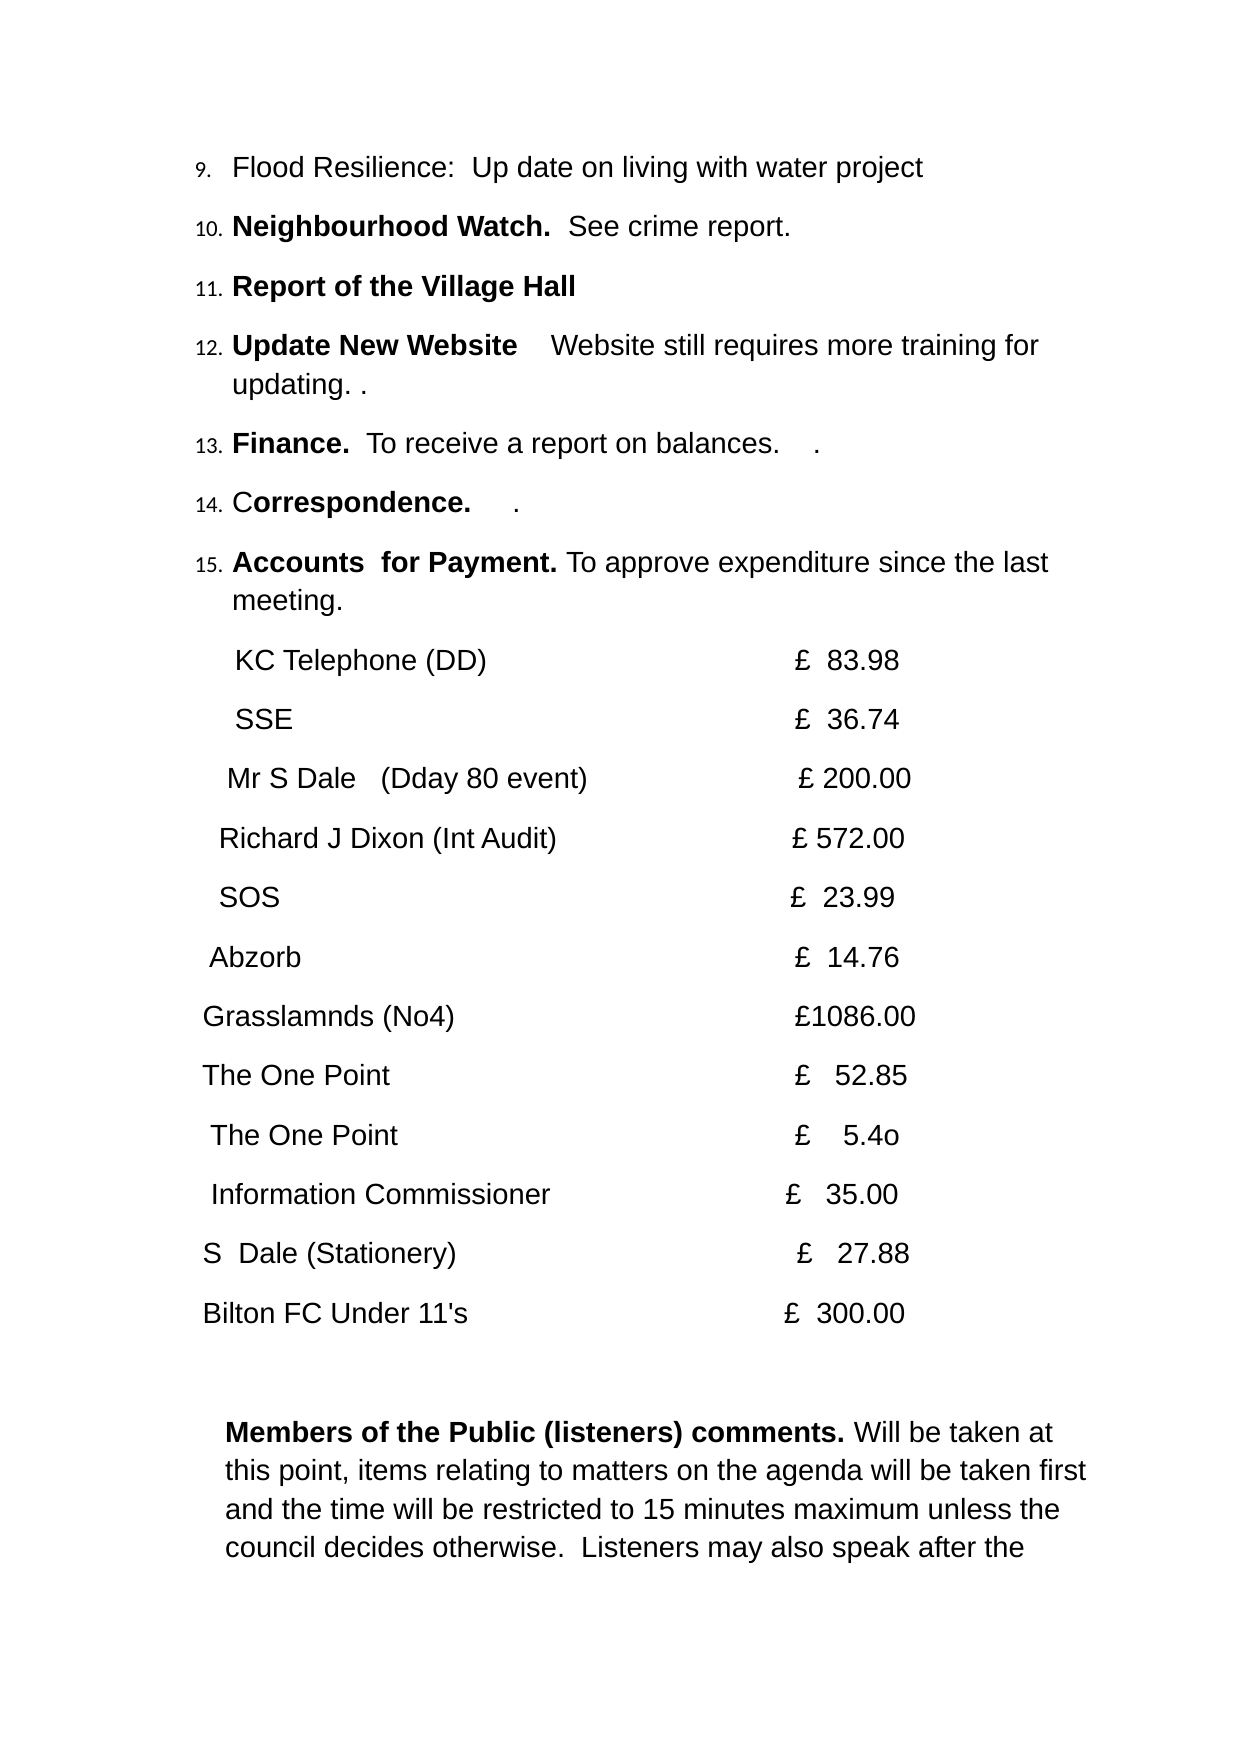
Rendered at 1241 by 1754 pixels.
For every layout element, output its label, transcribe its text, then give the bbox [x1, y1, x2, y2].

text Richard J Dixon (Int Audit) £ 572.00 [194, 821, 1090, 854]
text The One Point £ 5.4o [194, 1118, 1090, 1151]
text SSE £ 36.74 [194, 702, 1090, 736]
list Flood Resilience: Up date on living with water project [194, 150, 1090, 183]
text The One Point £ 52.85 [194, 1058, 1090, 1092]
text Members of the Public (listeners) comments. Will be taken at this point, items relating to matters on the agenda will be taken first and the time will be restricted to 15 minutes maximum unless the council decides otherwise. Listeners may also speak after the [225, 1414, 1090, 1564]
text Mr S Dale (Dday 80 event) £ 200.00 [194, 761, 1090, 795]
list Finance. To receive a report on balances. . [194, 426, 1090, 459]
text Bilton FC Under 11's £ 300.00 [194, 1296, 1090, 1329]
text S Dale (Stationery) £ 27.88 [194, 1236, 1090, 1270]
list Correspondence. . [194, 485, 1090, 519]
text Abzorb £ 14.76 [194, 939, 1090, 973]
list Neighbourhood Watch. See crime report. [194, 209, 1090, 243]
text KC Telephone (DD) £ 83.98 [194, 643, 1090, 676]
text Grasslamnds (No4) £1086.00 [194, 999, 1090, 1032]
list Update New Website Website still requires more training for updating. . [194, 328, 1090, 400]
text SOS £ 23.99 [194, 880, 1090, 914]
list Report of the Village Hall [194, 269, 1090, 302]
list Accounts for Payment. To approve expenditure since the last meeting. [194, 545, 1090, 617]
text Information Commissioner £ 35.00 [194, 1177, 1090, 1211]
